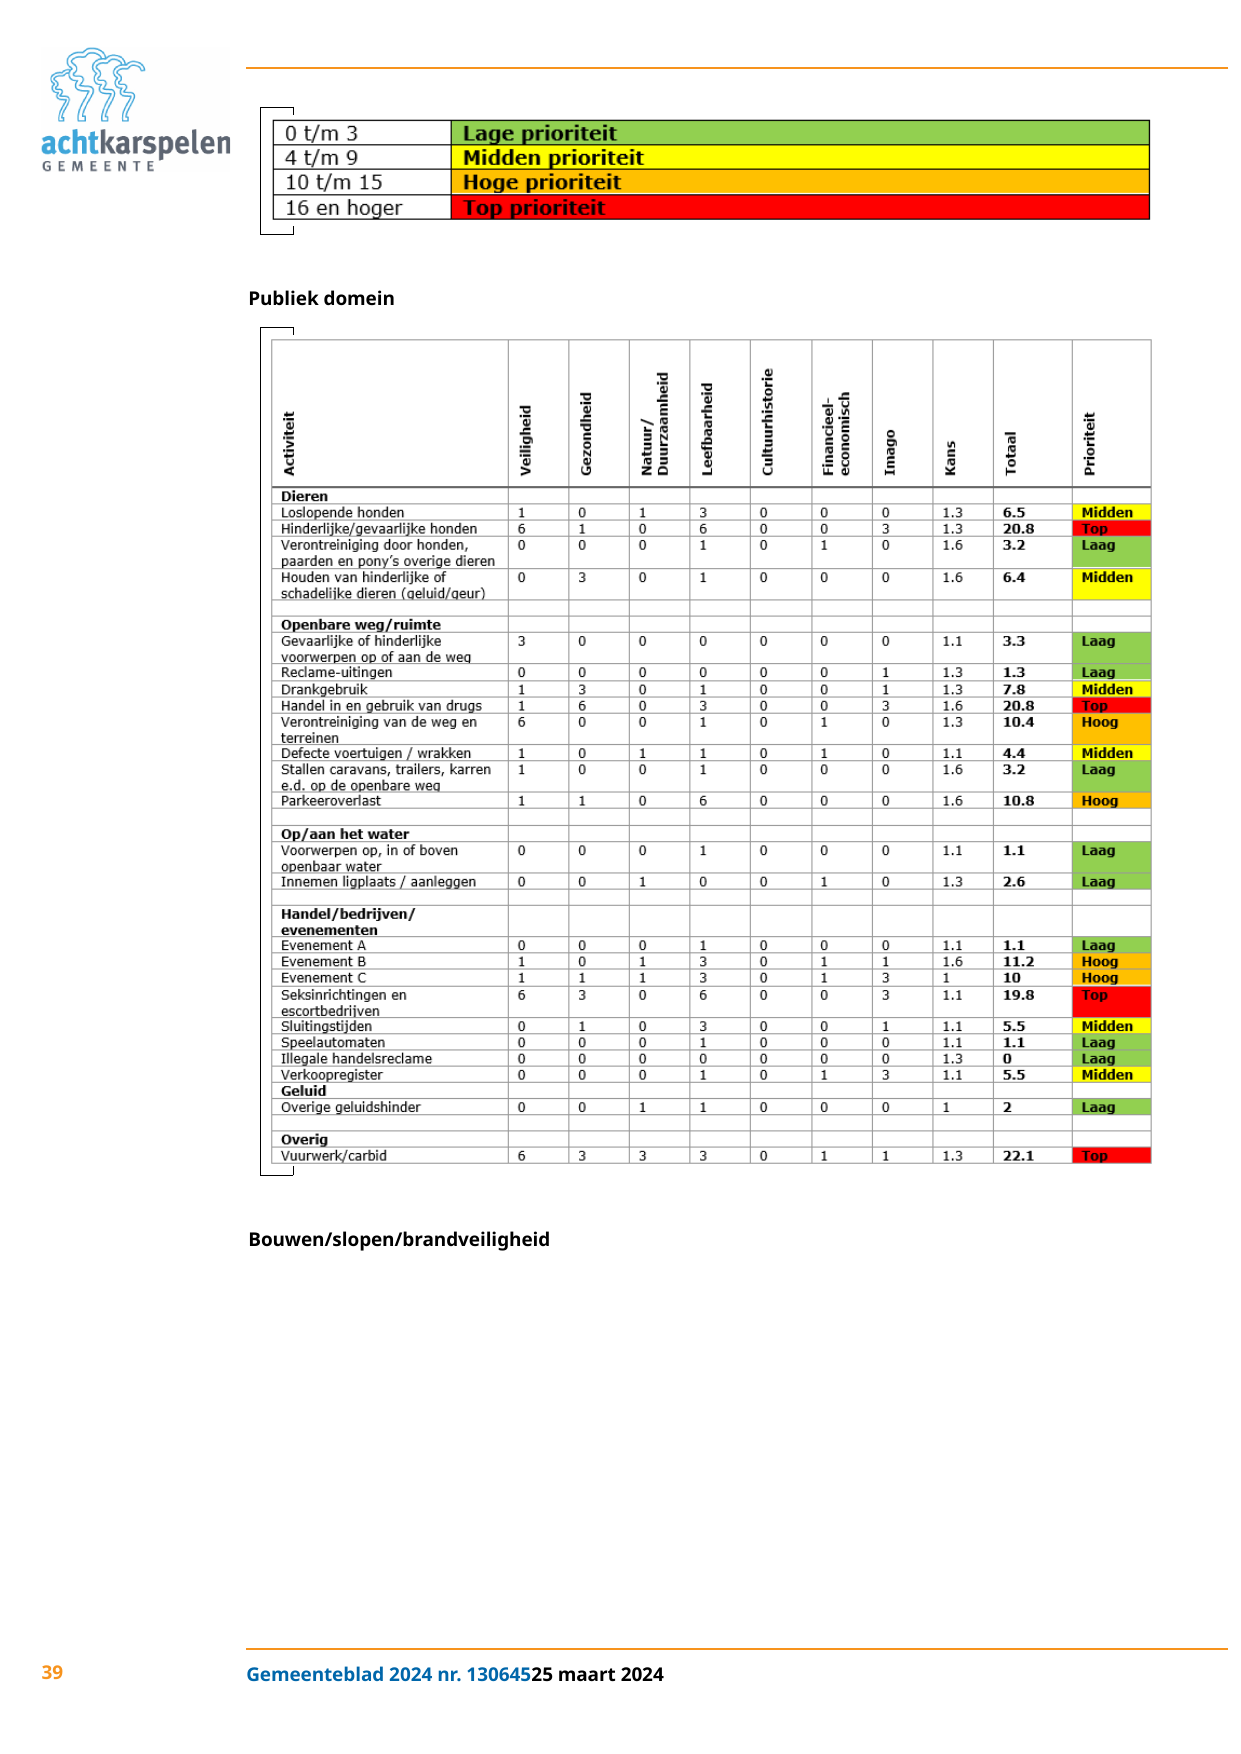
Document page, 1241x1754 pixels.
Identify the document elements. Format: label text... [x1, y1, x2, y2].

text Publiek domein [248, 285, 1152, 311]
picture [268, 115, 1154, 226]
text Bouwen/slopen/brandveiligheid [248, 1226, 1152, 1252]
picture [268, 335, 1154, 1166]
picture [41, 47, 231, 172]
